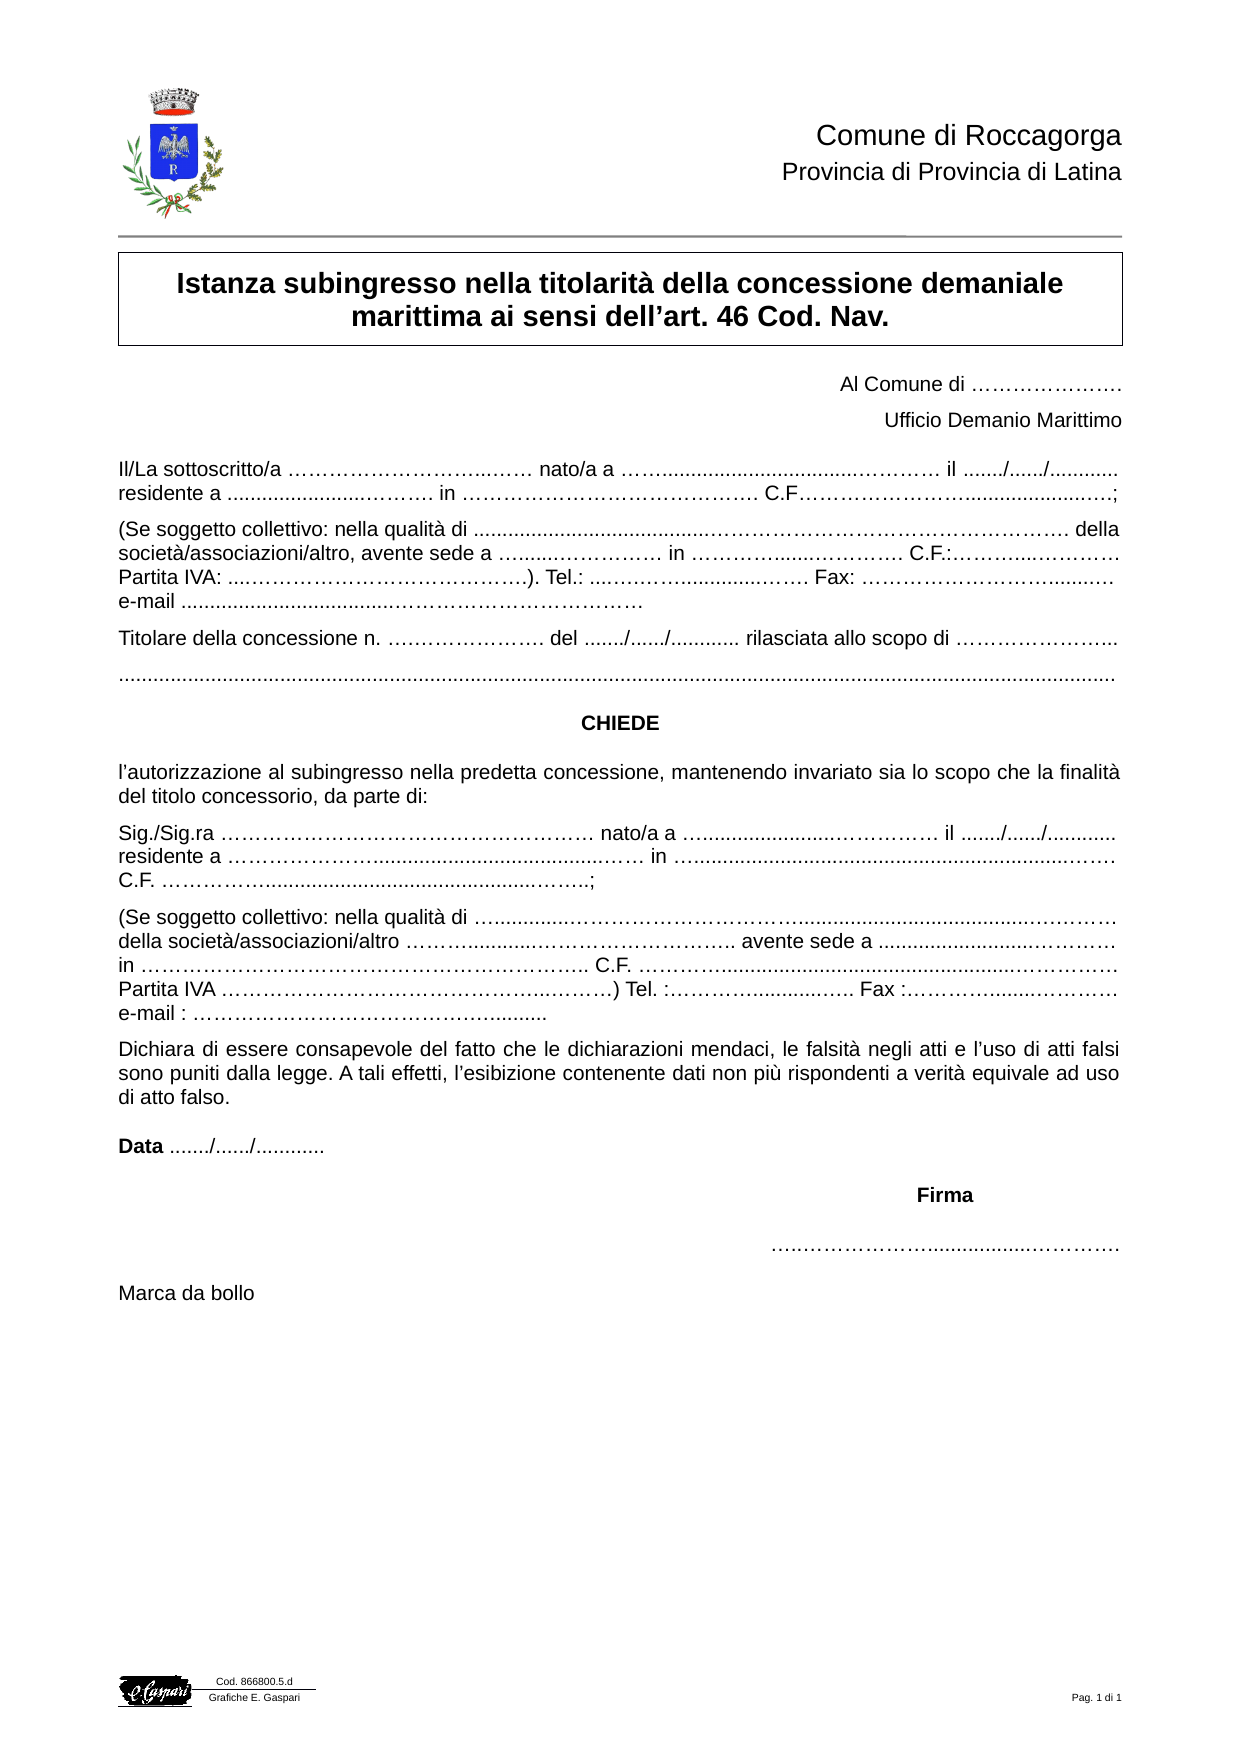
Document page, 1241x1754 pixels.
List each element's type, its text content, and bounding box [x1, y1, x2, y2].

text (Se soggetto collettivo: nella qualità di .........................................……………………………………………. della società/associazioni/altro, avente sede a ….......…………… in ………….......…………. C.F.:………....………… Partita IVA: ....………………………………….). Tel.: ....….……..............……. Fax: ………………………........… e-mail .....................................……………………………… [118, 517, 1122, 613]
text Comune di Roccagorga [224, 118, 1122, 152]
text Il/La sottoscritto/a ………………………...…… nato/a a ……..................................………… il ......./....../............ residente a ........................………. in ……………………………………. C.F…………………….....................….; [118, 457, 1122, 505]
text Ufficio Demanio Marittimo [118, 408, 1122, 432]
text Titolare della concessione n. ….………………. del ......./....../............ rilasciata allo scopo di …………………... [118, 626, 1122, 649]
text Dichiara di essere consapevole del fatto che le dichiarazioni mendaci, le falsità negli atti e l’uso di atti falsi sono puniti dalla legge. A tali effetti, l’esibizione contenente dati non più rispondenti a verità equivale ad uso di atto falso. [118, 1037, 1122, 1109]
text Provincia di Provincia di Latina [224, 157, 1122, 185]
picture [122, 87, 224, 219]
text Al Comune di …………………. [118, 371, 1122, 395]
table_header Istanza subingresso nella titolarità della concessione demaniale marittima ai sensi dell’art. 46 Cod. Nav. [119, 253, 1122, 345]
text ............................................................................................................................................................................. [118, 662, 1122, 686]
text Firma [118, 1183, 1122, 1207]
text Sig./Sig.ra ……………………………………………… nato/a a ….......................…………… il ......./....../............ residente a …………………........................................…… in ….................................................................……. C.F. ……………...............................................……..; [118, 820, 1122, 892]
text l’autorizzazione al subingresso nella predetta concessione, mantenendo invariato sia lo scopo che la finalità del titolo concessorio, da parte di: [118, 760, 1122, 808]
text Data ......./....../............ [118, 1134, 1122, 1158]
picture [118, 1674, 192, 1706]
text (Se soggetto collettivo: nella qualità di ….............……………………………........................................….……… della società/associazioni/altro ………............……………………….. avente sede a ...........................………… in ……………………………………………………….. C.F. …………...................................................…………… Partita IVA ………………………………………...………) Tel. :…………............….. Fax :…………........………… e-mail : ………………………………….….......... [118, 905, 1122, 1024]
text CHIEDE [118, 711, 1122, 735]
text Marca da bollo [118, 1281, 1122, 1305]
text …..………………..................…………. [118, 1232, 1122, 1256]
